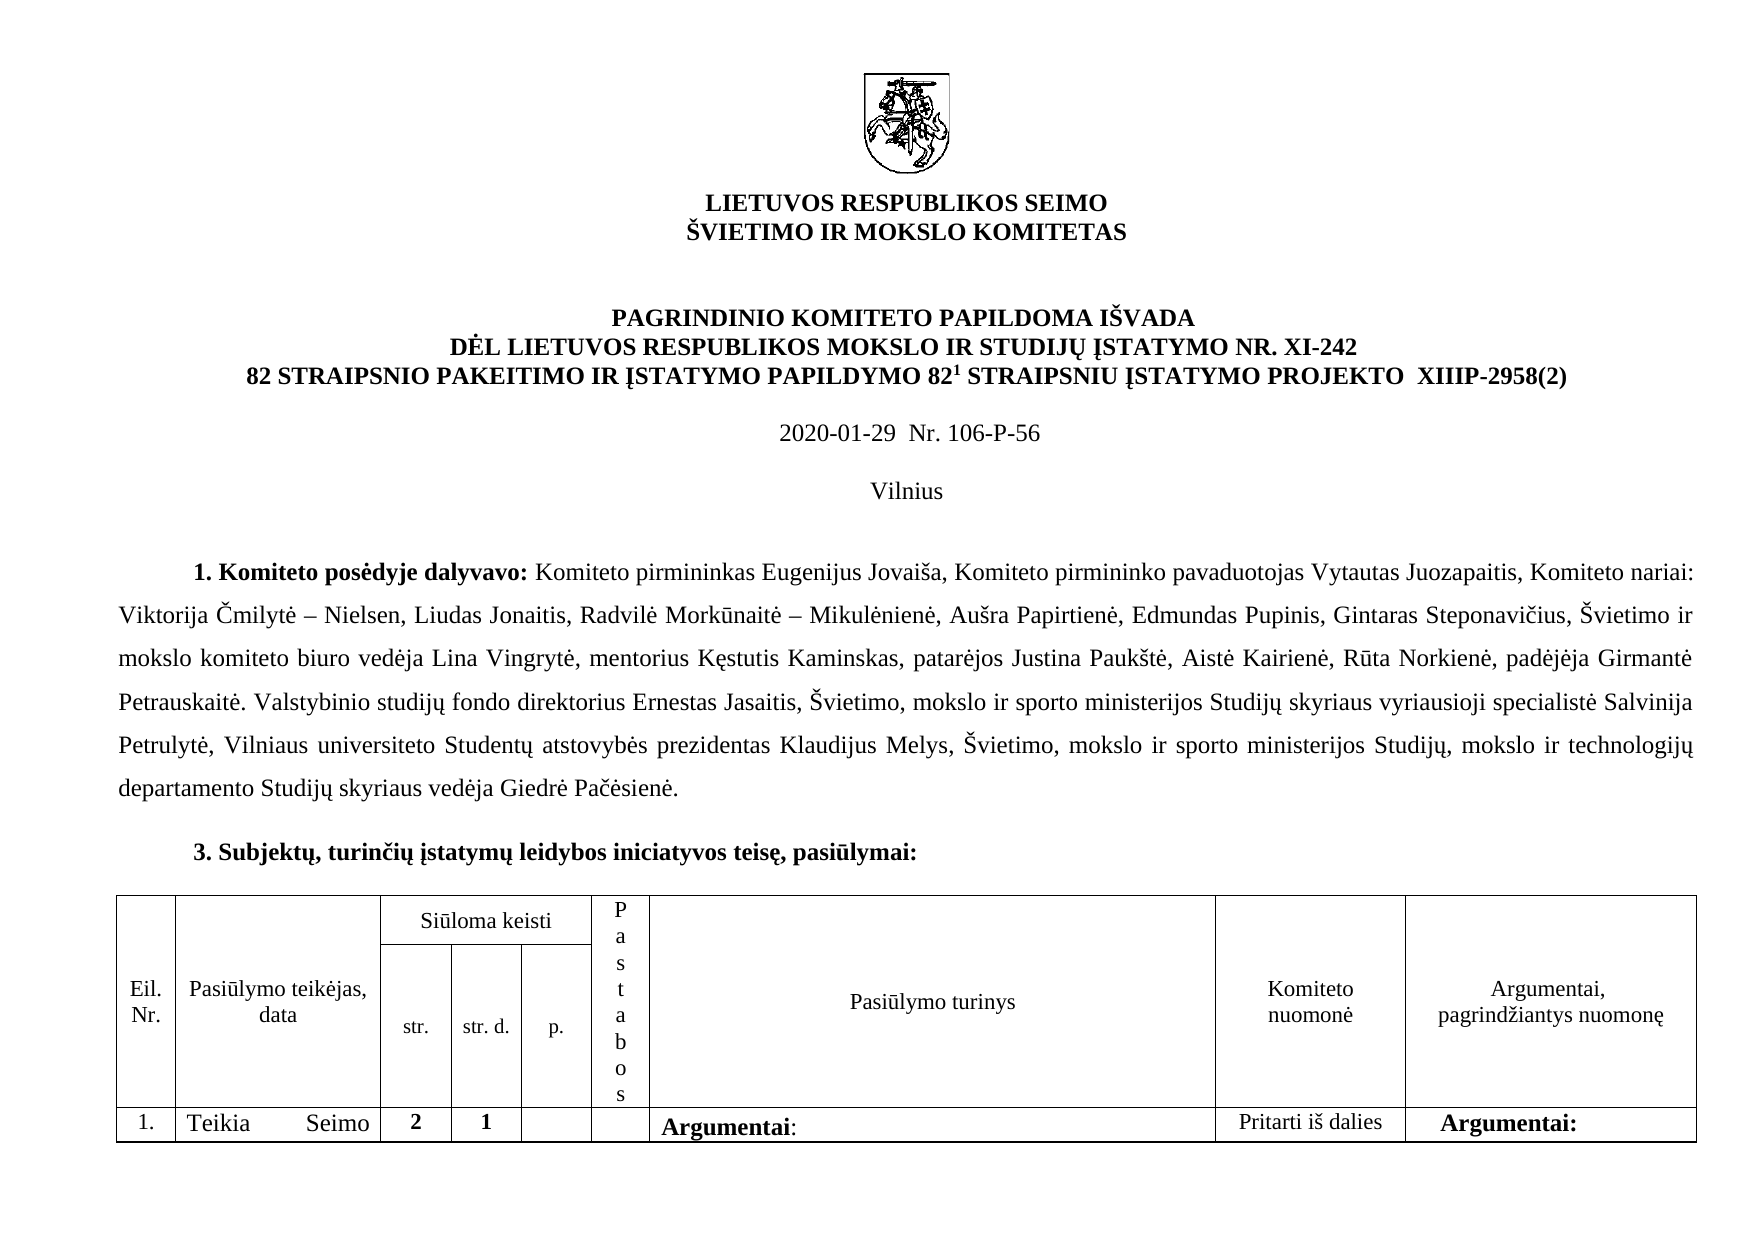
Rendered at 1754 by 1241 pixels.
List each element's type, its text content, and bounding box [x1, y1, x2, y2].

table_cell 2 [381, 1108, 451, 1141]
table_header Pasiūlymo turinys [650, 896, 1215, 1107]
text 3. Subjektų, turinčių įstatymų leidybos iniciatyvos teisę, pasiūlymai: [118, 837, 1695, 866]
text DĖL LIETUVOS RESPUBLIKOS mokslo ir studijų ĮSTATYMO Nr. XI-242 82 STRAIPSNIO PAKEITIMO IR įstatymo PAPILDYMO 821 straipsniu ĮSTATYMo PROJEKTo XIIIP-2958(2) [118, 332, 1695, 389]
table_cell Teikia Seimo [176, 1108, 380, 1141]
table_header Pastabos [592, 896, 649, 1107]
table_cell Argumentai: [1406, 1108, 1696, 1141]
text Vilnius [118, 476, 1695, 504]
table_header Argumentai, pagrindžiantys nuomonę [1406, 896, 1696, 1107]
table_cell [592, 1108, 649, 1141]
table_cell 1. [117, 1108, 175, 1141]
text 1. Komiteto posėdyje dalyvavo: Komiteto pirmininkas Eugenijus Jovaiša, Komiteto pirmininko pavaduotojas Vytautas Juozapaitis, Komiteto nariai: Viktorija Čmilytė – Nielsen, Liudas Jonaitis, Radvilė Morkūnaitė – Mikulėnienė, Aušra Papirtienė, Edmundas Pupinis, Gintaras Steponavičius, Švietimo ir mokslo komiteto biuro vedėja Lina Vingrytė, mentorius Kęstutis Kaminskas, patarėjos Justina Paukštė, Aistė Kairienė, Rūta Norkienė, padėjėja Girmantė Petrauskaitė. Valstybinio studijų fondo direktorius Ernestas Jasaitis, Švietimo, mokslo ir sporto ministerijos Studijų skyriaus vyriausioji specialistė Salvinija Petrulytė, Vilniaus universiteto Studentų atstovybės prezidentas Klaudijus Melys, Švietimo, mokslo ir sporto ministerijos Studijų, mokslo ir technologijų departamento Studijų skyriaus vedėja Giedrė Pačėsienė. [118, 557, 1695, 802]
table_header Komiteto nuomonė [1216, 896, 1405, 1107]
table_cell str. d. [452, 945, 521, 1107]
table_cell Pritarti iš dalies [1216, 1108, 1405, 1141]
table_cell 1 [452, 1108, 521, 1141]
table_header Eil. Nr. [117, 896, 175, 1107]
table_cell Argumentai: [650, 1108, 1215, 1141]
table_cell [522, 1108, 591, 1141]
table_cell p. [522, 945, 591, 1107]
text Švietimo ir mokslo komitetas [118, 217, 1695, 246]
text 2020-01-29 Nr. 106-P-56 [118, 418, 1695, 447]
table_cell str. [381, 945, 451, 1107]
table_header Siūloma keisti [381, 896, 591, 944]
text PAGRINDINIO KOMITETO PAPILDOMA IŠVADA [118, 303, 1695, 332]
text LIETUVOS RESPUBLIKOS SEIMO [118, 188, 1695, 217]
table_header Pasiūlymo teikėjas, data [176, 896, 380, 1107]
